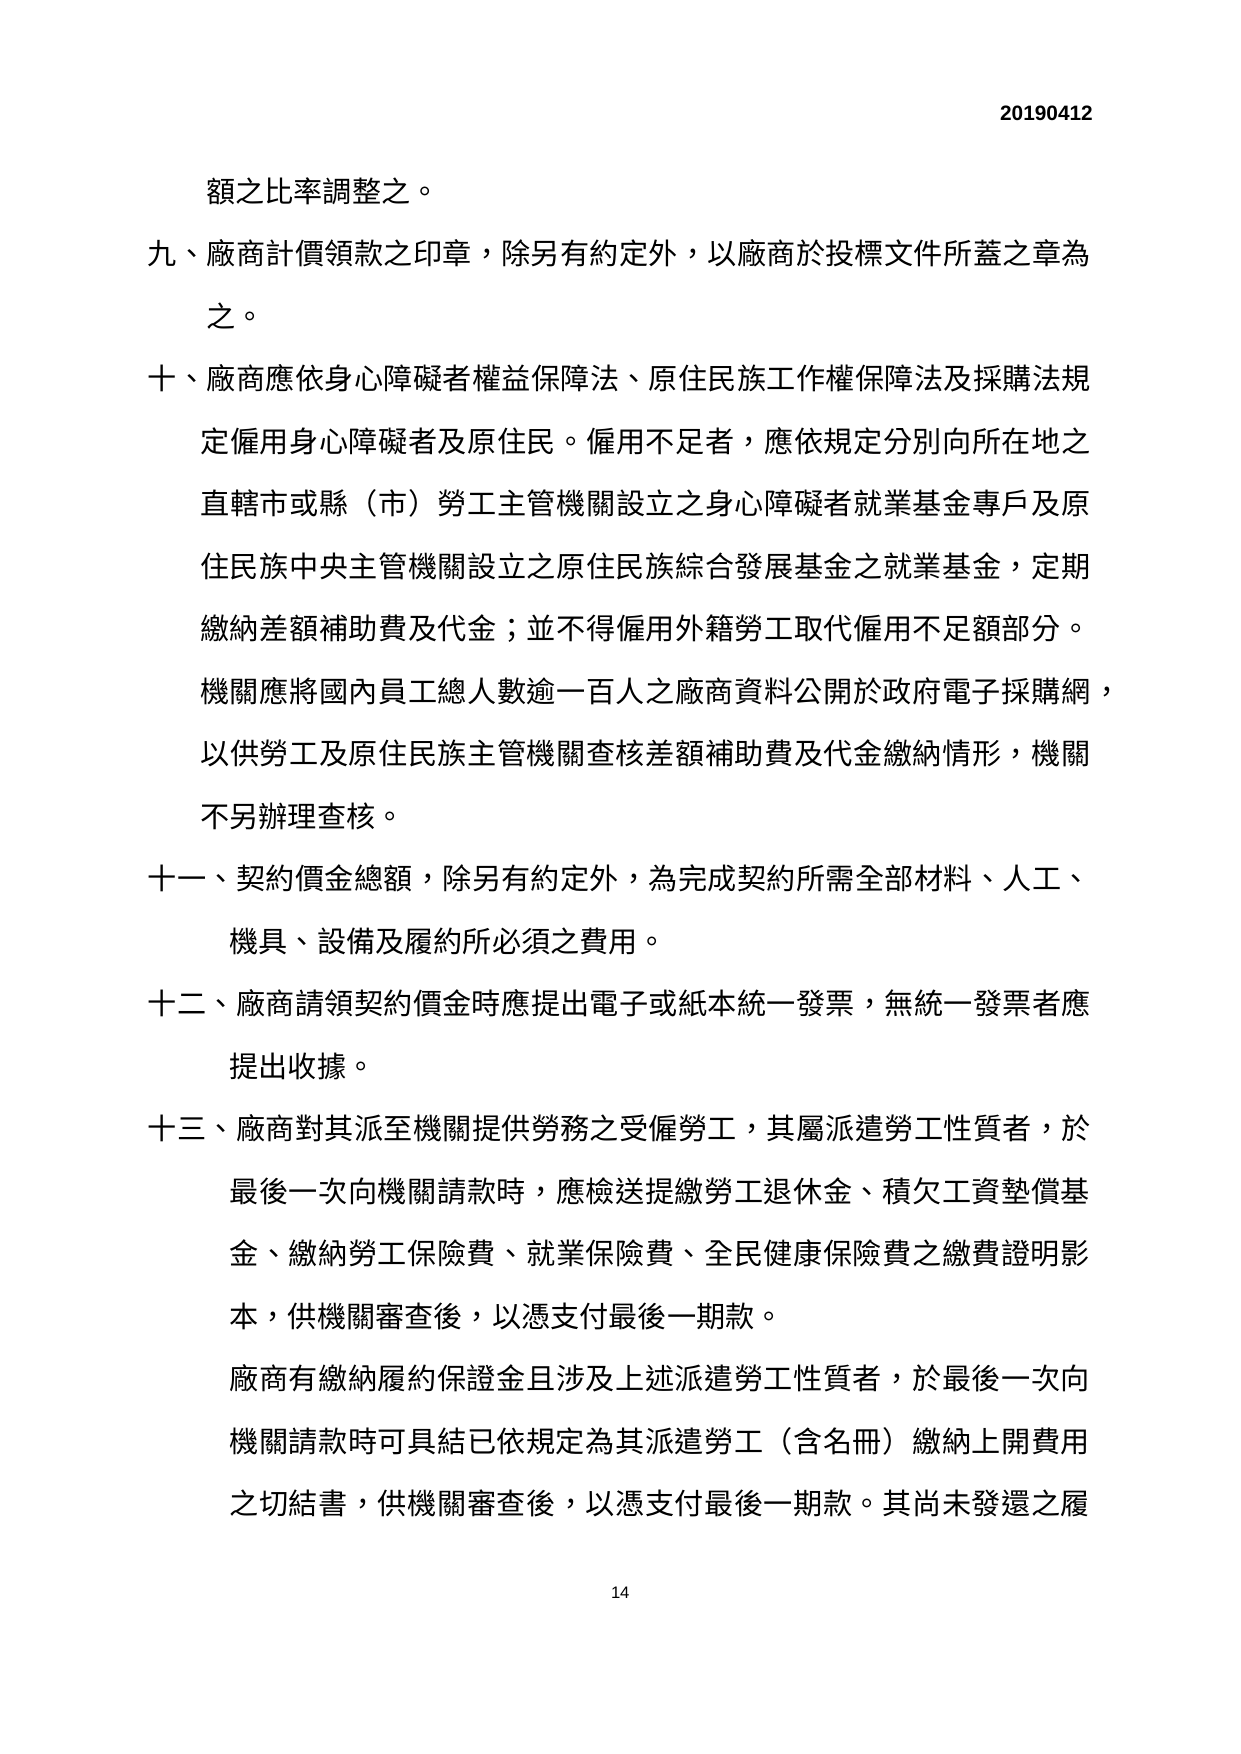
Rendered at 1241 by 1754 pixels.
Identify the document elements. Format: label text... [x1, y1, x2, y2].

text 額之比率調整之。 [148, 148, 1092, 210]
text 廠商有繳納履約保證金且涉及上述派遣勞工性質者，於最後一次向機關請款時可具結已依規定為其派遣勞工（含名冊）繳納上開費用之切結書，供機關審查後，以憑支付最後一期款。其尚未發還之履約保證金，應於檢送履約期間提繳勞工退休金、積欠工資墊償基金、繳納勞工保險費、就業保險費、全民健康保險費之繳費證明影本，供機關審查後，始得發還。 [229, 1335, 1092, 1523]
text 十三、廠商對其派至機關提供勞務之受僱勞工，其屬派遣勞工性質者，於最後一次向機關請款時，應檢送提繳勞工退休金、積欠工資墊償基金、繳納勞工保險費、就業保險費、全民健康保險費之繳費證明影本，供機關審查後，以憑支付最後一期款。 [148, 1085, 1092, 1335]
text 十、廠商應依身心障礙者權益保障法、原住民族工作權保障法及採購法規定僱用身心障礙者及原住民。僱用不足者，應依規定分別向所在地之直轄市或縣（市）勞工主管機關設立之身心障礙者就業基金專戶及原住民族中央主管機關設立之原住民族綜合發展基金之就業基金，定期繳納差額補助費及代金；並不得僱用外籍勞工取代僱用不足額部分。機關應將國內員工總人數逾一百人之廠商資料公開於政府電子採購網，以供勞工及原住民族主管機關查核差額補助費及代金繳納情形，機關不另辦理查核。 [148, 335, 1092, 835]
text 十一、契約價金總額，除另有約定外，為完成契約所需全部材料、人工、機具、設備及履約所必須之費用。 [148, 835, 1092, 960]
text 九、廠商計價領款之印章，除另有約定外，以廠商於投標文件所蓋之章為之。 [148, 210, 1092, 335]
text 十二、廠商請領契約價金時應提出電子或紙本統一發票，無統一發票者應提出收據。 [148, 960, 1092, 1085]
